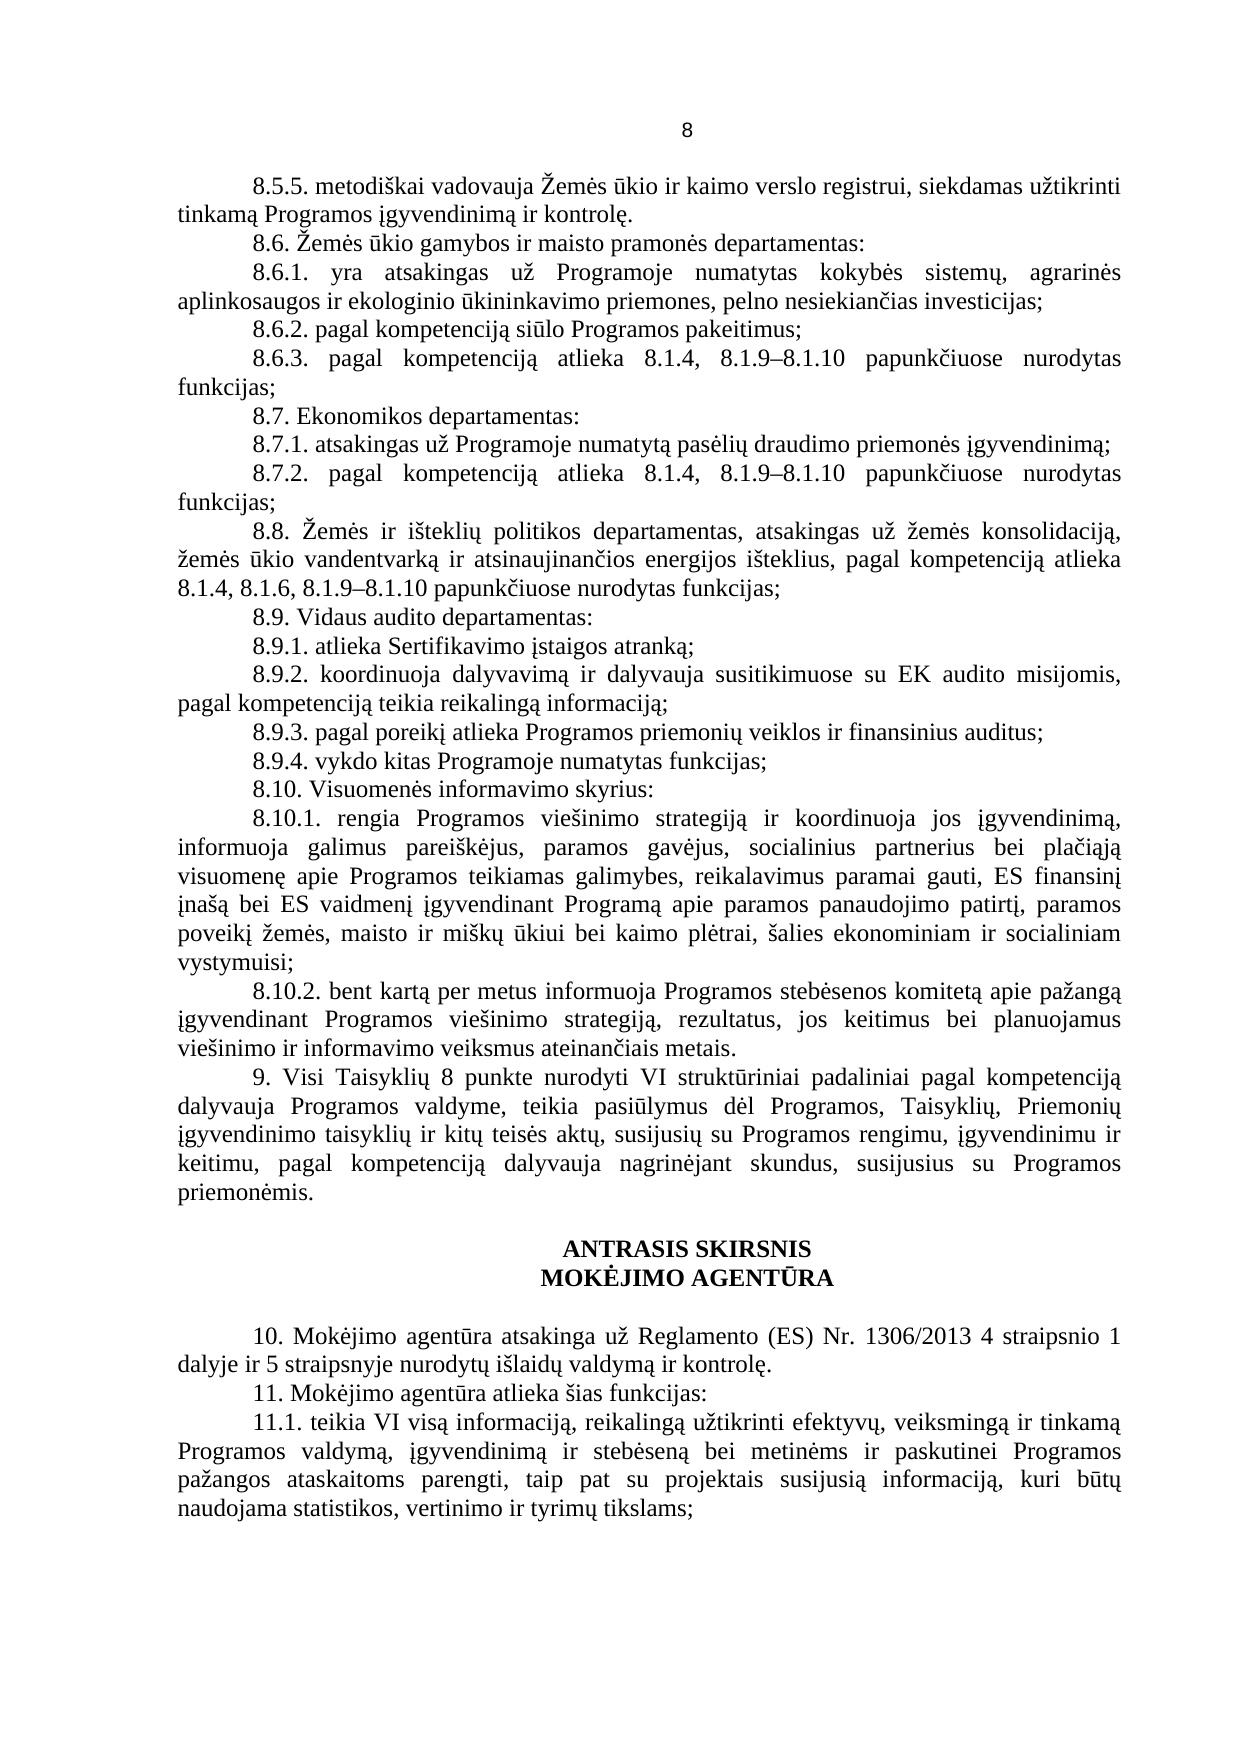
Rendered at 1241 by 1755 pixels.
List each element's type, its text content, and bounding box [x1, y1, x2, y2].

text 8.10.1. rengia Programos viešinimo strategiją ir koordinuoja jos įgyvendinimą, informuoja galimus pareiškėjus, paramos gavėjus, socialinius partnerius bei plačiąją visuomenę apie Programos teikiamas galimybes, reikalavimus paramai gauti, ES finansinį įnašą bei ES vaidmenį įgyvendinant Programą apie paramos panaudojimo patirtį, paramos poveikį žemės, maisto ir miškų ūkiui bei kaimo plėtrai, šalies ekonominiam ir socialiniam vystymuisi; [177, 803, 1122, 976]
text 11.1. teikia VI visą informaciją, reikalingą užtikrinti efektyvų, veiksmingą ir tinkamą Programos valdymą, įgyvendinimą ir stebėseną bei metinėms ir paskutinei Programos pažangos ataskaitoms parengti, taip pat su projektais susijusią informaciją, kuri būtų naudojama statistikos, vertinimo ir tyrimų tikslams; [177, 1407, 1122, 1522]
text 10. Mokėjimo agentūra atsakinga už Reglamento (ES) Nr. 1306/2013 4 straipsnio 1 dalyje ir 5 straipsnyje nurodytų išlaidų valdymą ir kontrolę. [177, 1321, 1122, 1378]
text 8.7.1. atsakingas už Programoje numatytą pasėlių draudimo priemonės įgyvendinimą; [177, 429, 1122, 458]
text 8.6.3. pagal kompetenciją atlieka 8.1.4, 8.1.9–8.1.10 papunkčiuose nurodytas funkcijas; [177, 343, 1122, 401]
text 8.8. Žemės ir išteklių politikos departamentas, atsakingas už žemės konsolidaciją, žemės ūkio vandentvarką ir atsinaujinančios energijos išteklius, pagal kompetenciją atlieka 8.1.4, 8.1.6, 8.1.9–8.1.10 papunkčiuose nurodytas funkcijas; [177, 516, 1122, 602]
text 8.7. Ekonomikos departamentas: [177, 401, 1122, 429]
text 8.9. Vidaus audito departamentas: [177, 602, 1122, 631]
text 8.6.2. pagal kompetenciją siūlo Programos pakeitimus; [177, 314, 1122, 343]
text 8.9.3. pagal poreikį atlieka Programos priemonių veiklos ir finansinius auditus; [177, 717, 1122, 746]
text 8.6. Žemės ūkio gamybos ir maisto pramonės departamentas: [177, 228, 1122, 257]
text 11. Mokėjimo agentūra atlieka šias funkcijas: [177, 1378, 1122, 1407]
text 8.5.5. metodiškai vadovauja Žemės ūkio ir kaimo verslo registrui, siekdamas užtikrinti tinkamą Programos įgyvendinimą ir kontrolę. [177, 171, 1122, 228]
text MOKĖJIMO AGENTŪRA [177, 1263, 1122, 1292]
text 9. Visi Taisyklių 8 punkte nurodyti VI struktūriniai padaliniai pagal kompetenciją dalyvauja Programos valdyme, teikia pasiūlymus dėl Programos, Taisyklių, Priemonių įgyvendinimo taisyklių ir kitų teisės aktų, susijusių su Programos rengimu, įgyvendinimu ir keitimu, pagal kompetenciją dalyvauja nagrinėjant skundus, susijusius su Programos priemonėmis. [177, 1062, 1122, 1206]
text ANTRASIS SKIRSNIS [177, 1234, 1122, 1263]
text 8.9.1. atlieka Sertifikavimo įstaigos atranką; [177, 631, 1122, 659]
text 8.10. Visuomenės informavimo skyrius: [177, 774, 1122, 803]
text 8.7.2. pagal kompetenciją atlieka 8.1.4, 8.1.9–8.1.10 papunkčiuose nurodytas funkcijas; [177, 458, 1122, 516]
text 8.6.1. yra atsakingas už Programoje numatytas kokybės sistemų, agrarinės aplinkosaugos ir ekologinio ūkininkavimo priemones, pelno nesiekiančias investicijas; [177, 257, 1122, 314]
text 8.10.2. bent kartą per metus informuoja Programos stebėsenos komitetą apie pažangą įgyvendinant Programos viešinimo strategiją, rezultatus, jos keitimus bei planuojamus viešinimo ir informavimo veiksmus ateinančiais metais. [177, 976, 1122, 1062]
text 8.9.2. koordinuoja dalyvavimą ir dalyvauja susitikimuose su EK audito misijomis, pagal kompetenciją teikia reikalingą informaciją; [177, 659, 1122, 717]
text 8.9.4. vykdo kitas Programoje numatytas funkcijas; [177, 746, 1122, 774]
